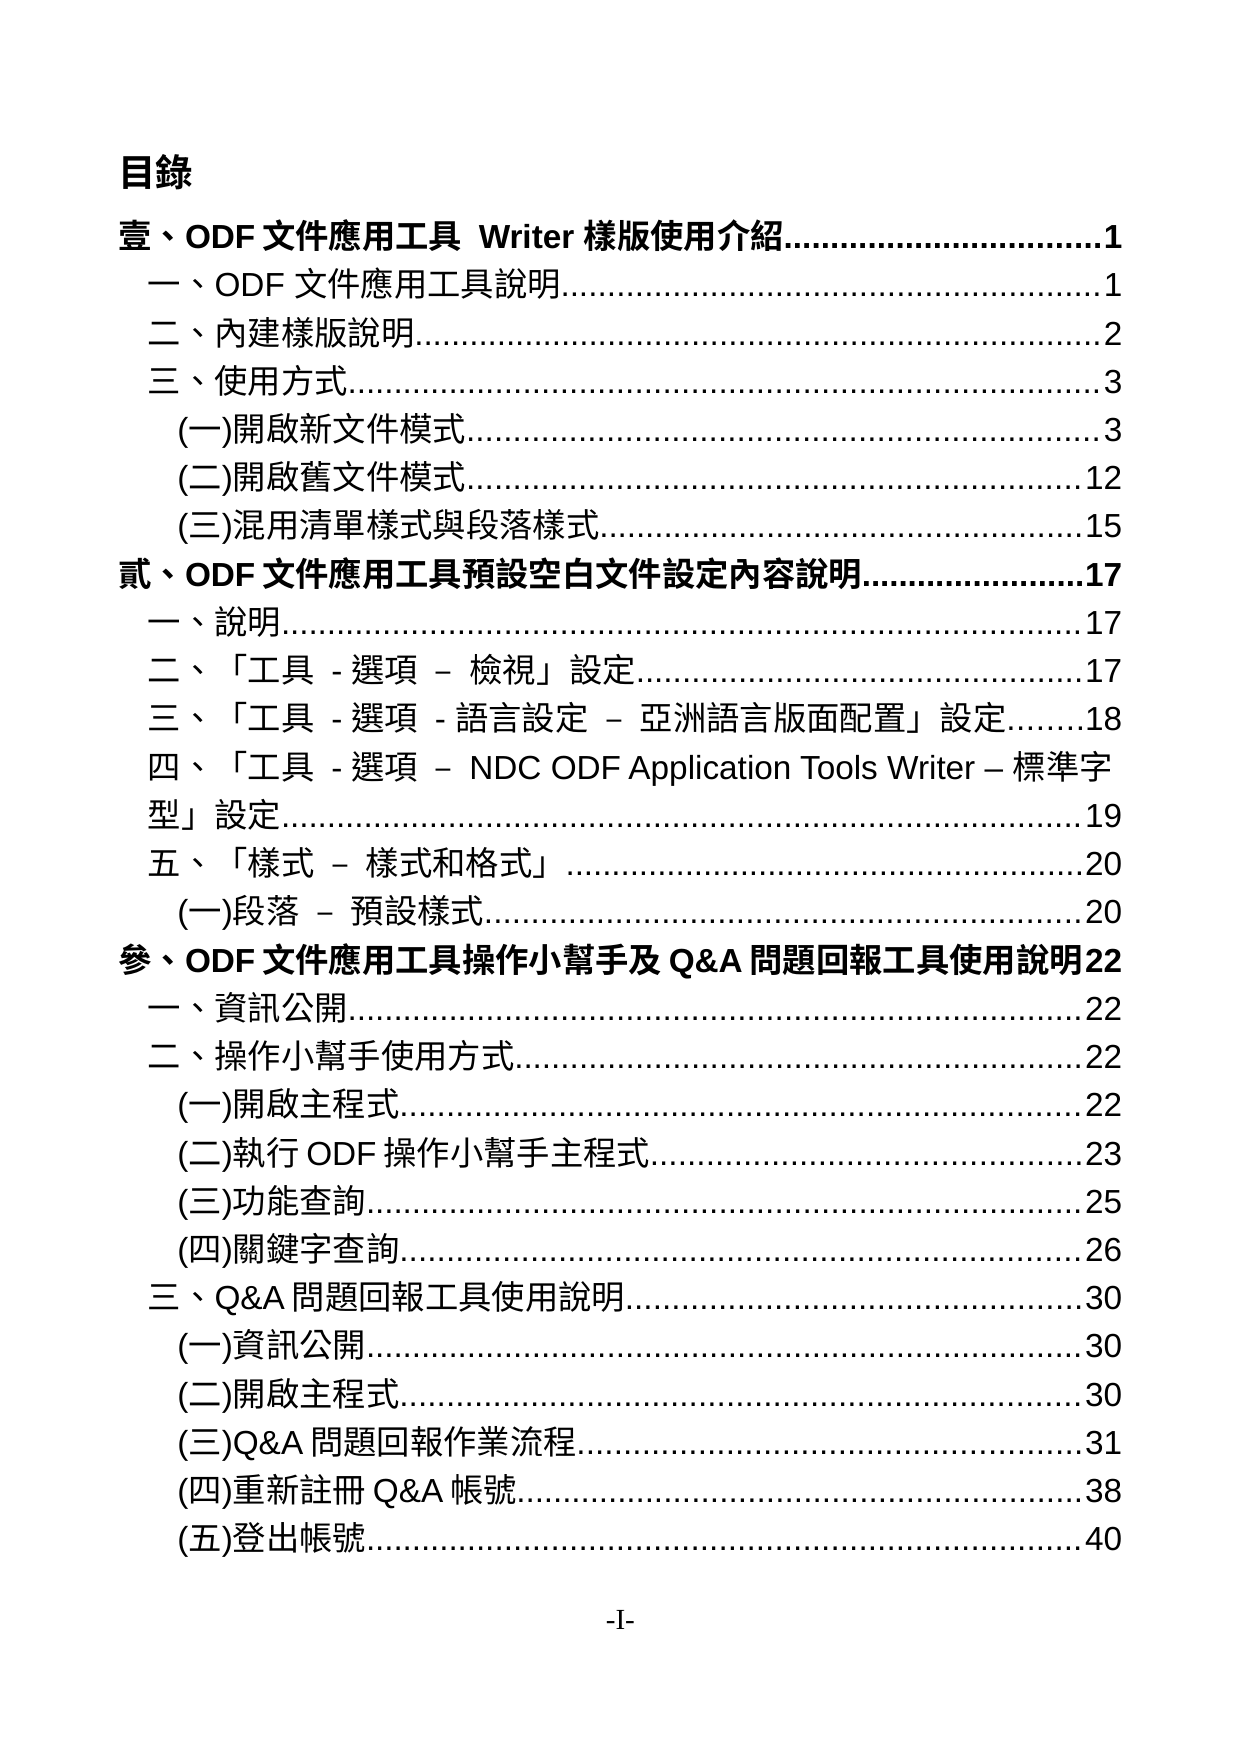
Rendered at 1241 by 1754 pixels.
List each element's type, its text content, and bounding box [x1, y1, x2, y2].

text (五)登出帳號 40 [177, 1512, 1122, 1560]
text (一)開啟主程式 22 [177, 1078, 1122, 1126]
text (二)開啟主程式 30 [177, 1367, 1122, 1416]
text 一、ODF 文件應用工具說明 1 [148, 258, 1122, 306]
text 二、「工具 - 選項 – 檢視」設定 17 [148, 644, 1122, 692]
text 三、使用方式 3 [148, 354, 1122, 403]
text (一)開啟新文件模式 3 [177, 403, 1122, 451]
text 一、資訊公開 22 [148, 982, 1122, 1030]
text 參、ODF文件應用工具操作小幫手及Q&A問題回報工具使用說明 22 [118, 933, 1122, 982]
text (一)段落 – 預設樣式 20 [177, 885, 1122, 933]
text 五、「樣式 – 樣式和格式」 20 [148, 837, 1122, 885]
text (一)資訊公開 30 [177, 1319, 1122, 1367]
text (四)重新註冊Q&A帳號 38 [177, 1464, 1122, 1512]
text 一、說明 17 [148, 596, 1122, 644]
text (三)功能查詢 25 [177, 1174, 1122, 1223]
text (三)Q&A問題回報作業流程 31 [177, 1416, 1122, 1464]
text (二)開啟舊文件模式 12 [177, 451, 1122, 499]
text 三、「工具 - 選項 - 語言設定 – 亞洲語言版面配置」設定 18 [148, 692, 1122, 740]
text 壹、ODF文件應用工具 Writer 樣版使用介紹 1 [118, 210, 1122, 258]
text (四)關鍵字查詢 26 [177, 1223, 1122, 1271]
text 貳、ODF文件應用工具預設空白文件設定內容說明 17 [118, 547, 1122, 596]
text (二)執行ODF操作小幫手主程式 23 [177, 1126, 1122, 1174]
subtitle 目錄 [118, 143, 1122, 197]
text 四、「工具 - 選項 – NDC ODF Application Tools Writer – 標準字型」設定 19 [148, 740, 1122, 837]
text 二、內建樣版說明 2 [148, 306, 1122, 354]
text 三、Q&A問題回報工具使用說明 30 [148, 1271, 1122, 1319]
text (三)混用清單樣式與段落樣式 15 [177, 499, 1122, 547]
text 二、操作小幫手使用方式 22 [148, 1030, 1122, 1078]
